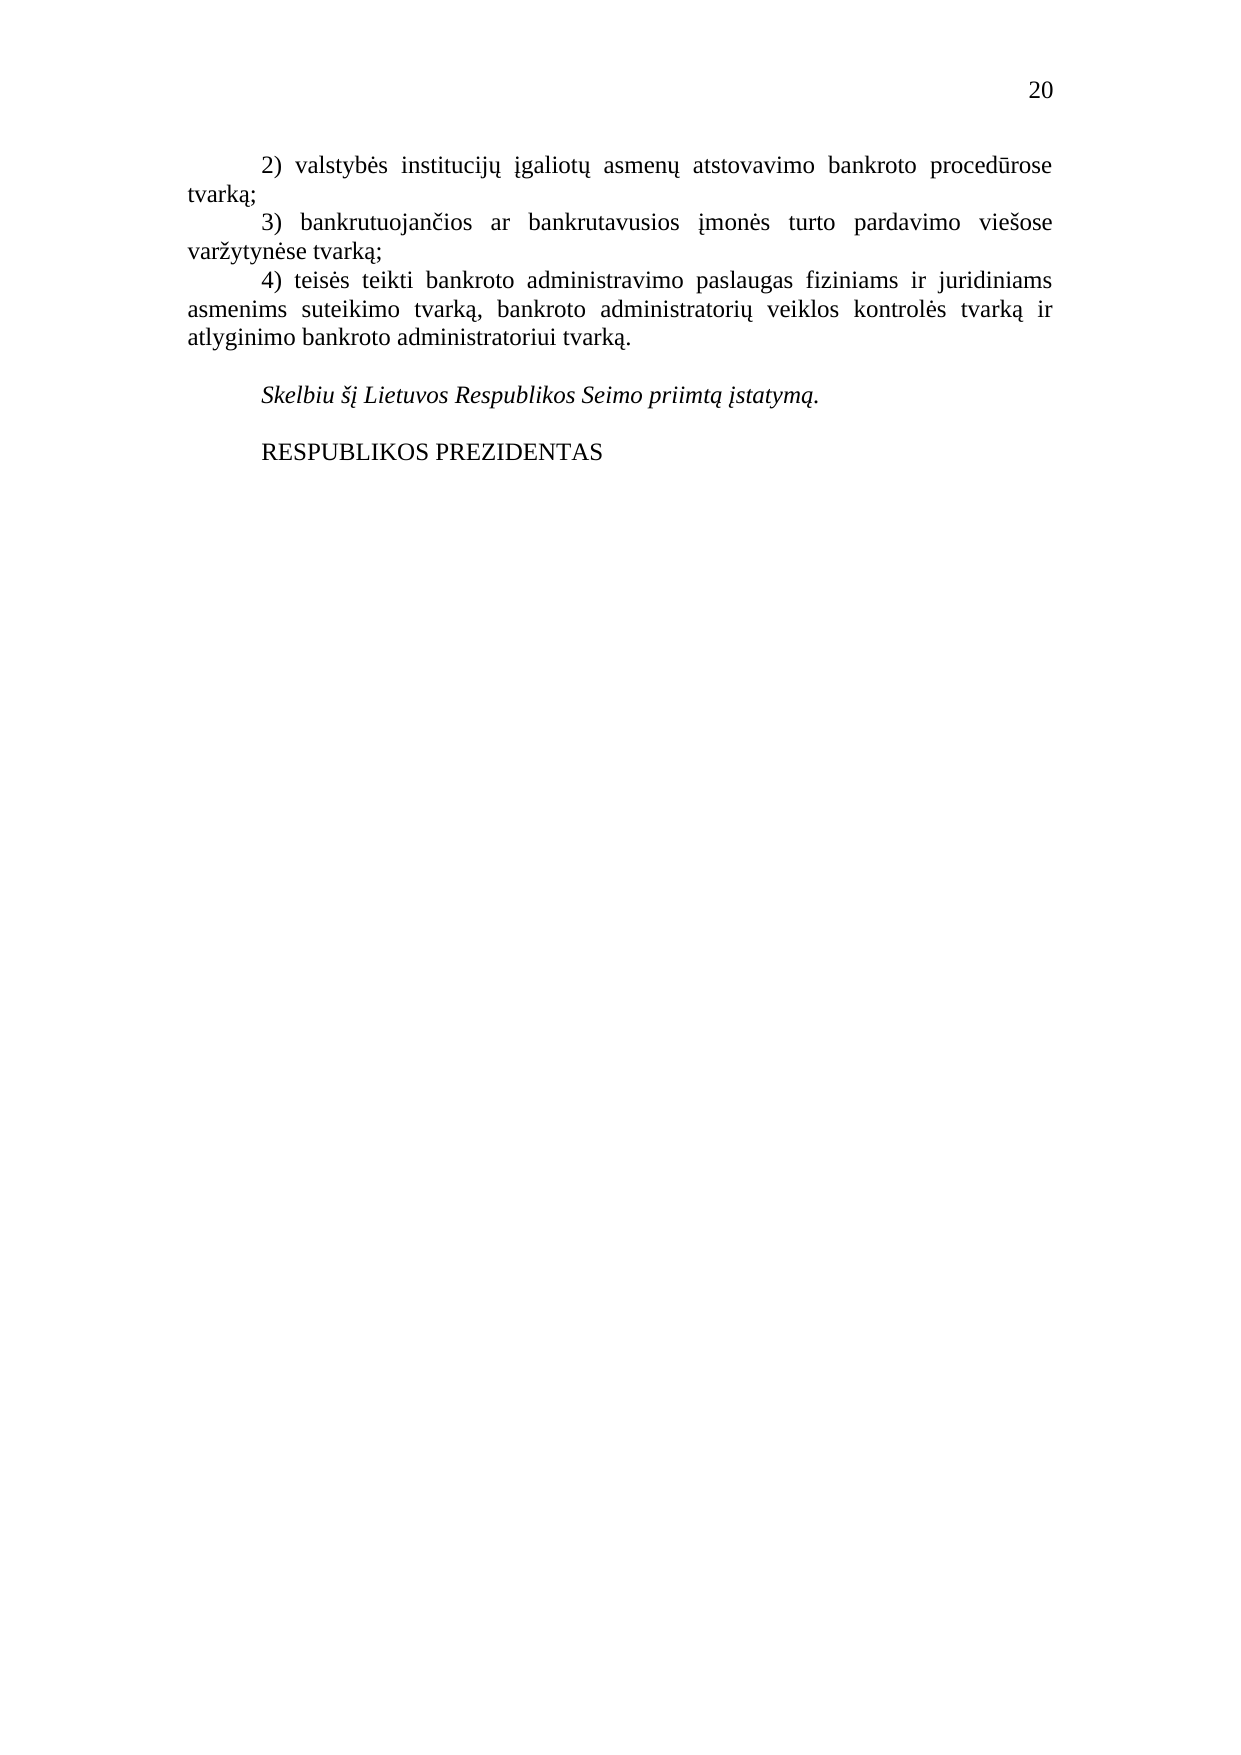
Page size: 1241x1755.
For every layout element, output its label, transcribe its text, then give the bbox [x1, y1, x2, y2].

text 2) valstybės institucijų įgaliotų asmenų atstovavimo bankroto procedūrose tvarką; [187, 150, 1053, 207]
text Skelbiu šį Lietuvos Respublikos Seimo priimtą įstatymą. [187, 380, 1053, 409]
text 3) bankrutuojančios ar bankrutavusios įmonės turto pardavimo viešose varžytynėse tvarką; [187, 207, 1053, 265]
text RESPUBLIKOS PREZIDENTAS [187, 437, 1053, 466]
text 4) teisės teikti bankroto administravimo paslaugas fiziniams ir juridiniams asmenims suteikimo tvarką, bankroto administratorių veiklos kontrolės tvarką ir atlyginimo bankroto administratoriui tvarką. [187, 265, 1053, 351]
